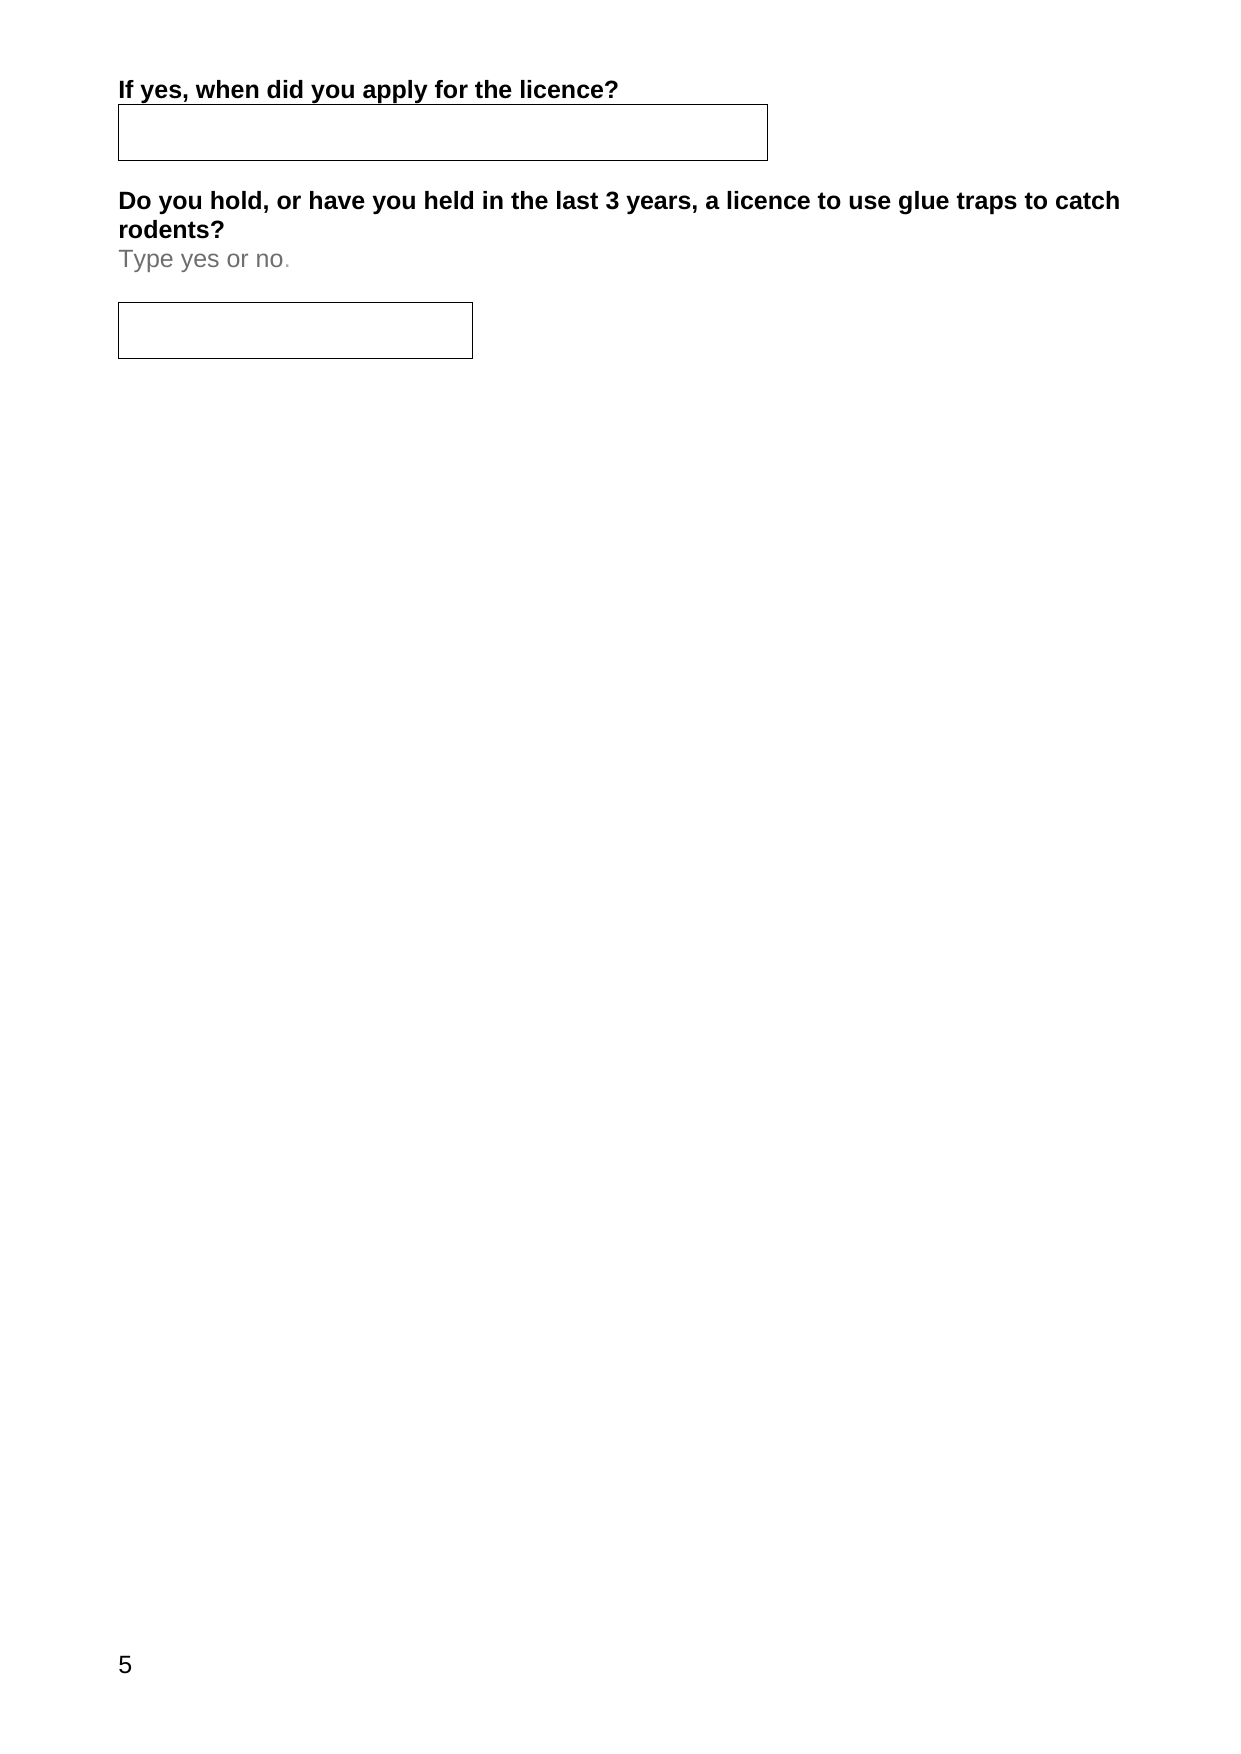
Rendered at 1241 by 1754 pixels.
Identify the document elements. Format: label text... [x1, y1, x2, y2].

text Type yes or no. [118, 243, 1122, 272]
subtitle If yes, when did you apply for the licence? [118, 75, 1122, 104]
subtitle Do you hold, or have you held in the last 3 years, a licence to use glue traps to catch rodents? [118, 186, 1122, 243]
